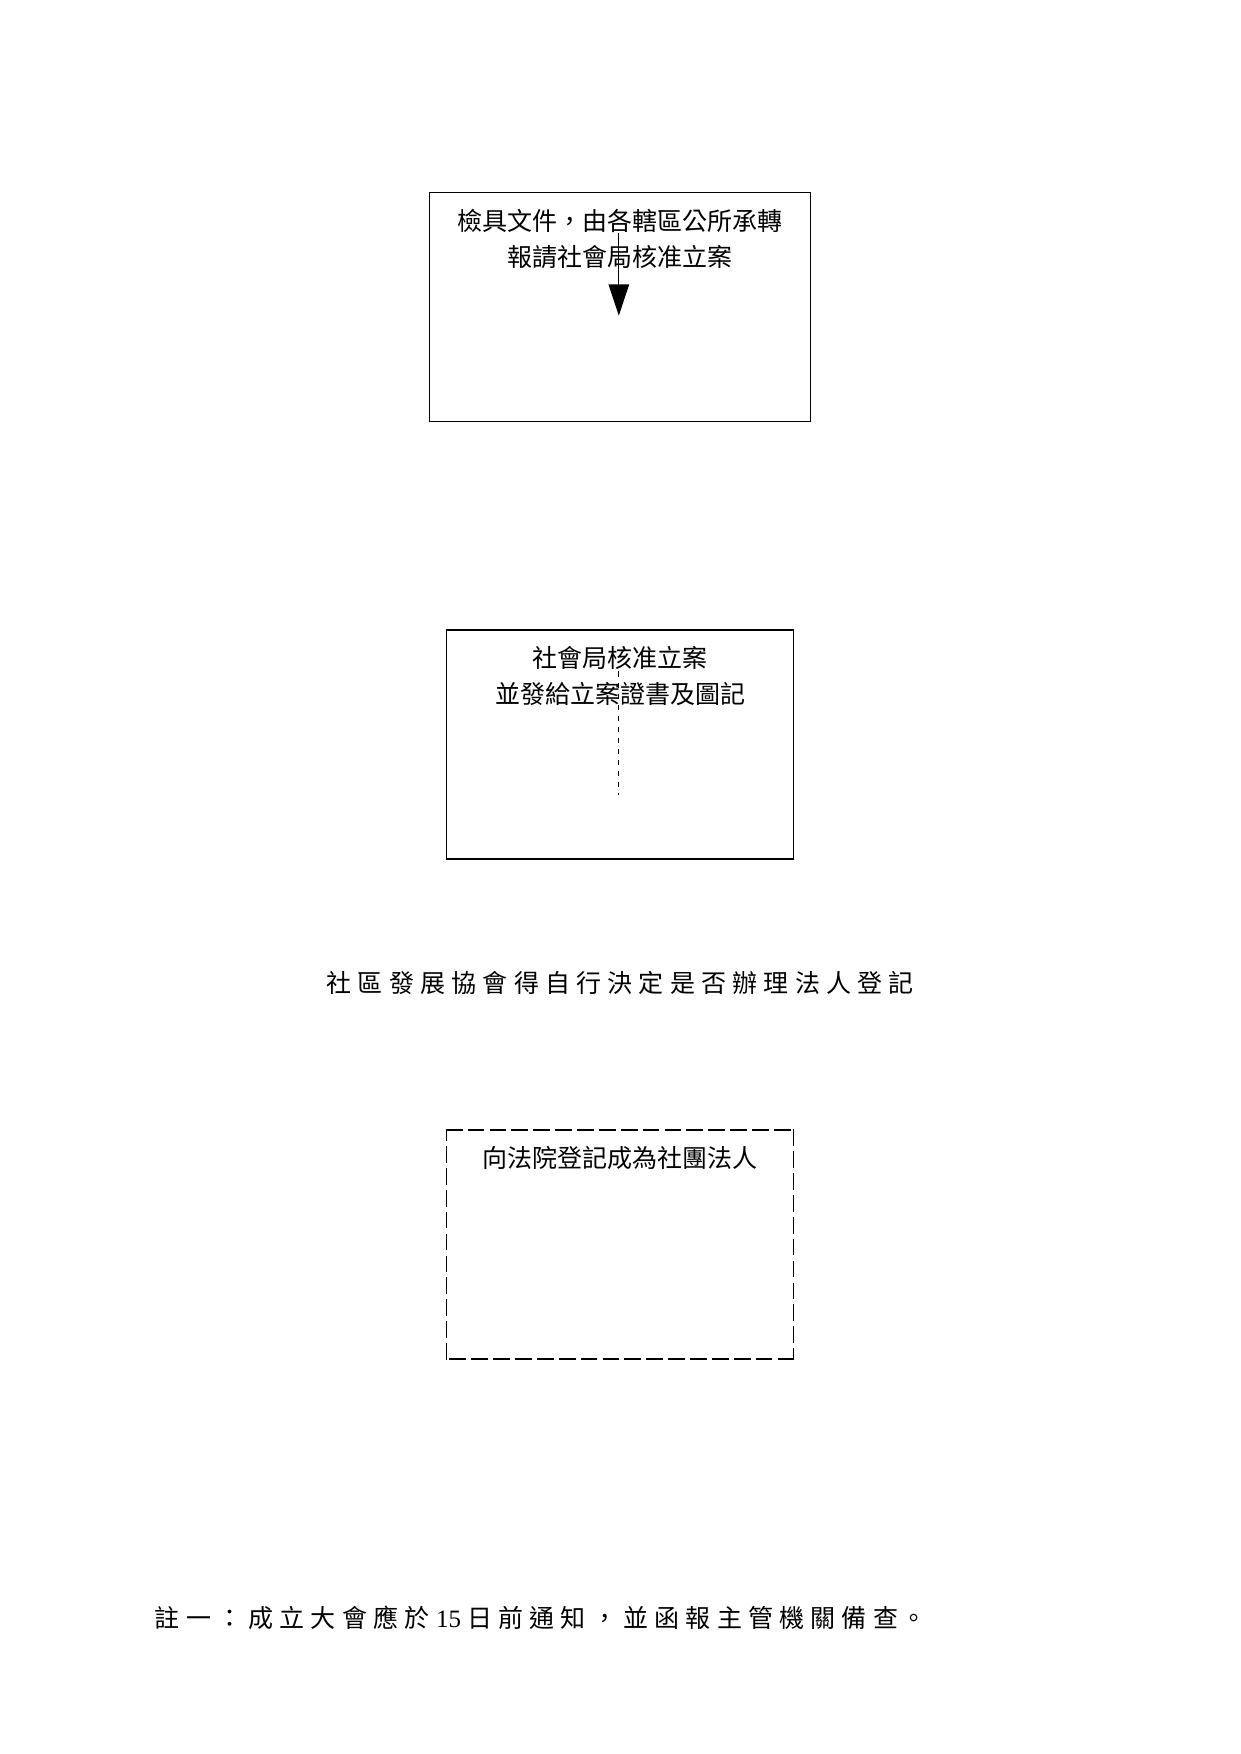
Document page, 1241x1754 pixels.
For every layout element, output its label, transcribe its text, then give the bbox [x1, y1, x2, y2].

text 並發給立案證書及圖記 [462, 675, 778, 711]
text 報請社會局核准立案 [445, 237, 618, 273]
text 向法院登記成為社團法人 [462, 1138, 778, 1175]
text 社會局核准立案 [462, 638, 778, 675]
text 註一：成立大會應於15日前通知，並函報主管機關備查。 [145, 1564, 1120, 1627]
text 報請社會局核准立案 [619, 237, 795, 273]
text 社區發展協會得自行決定是否辦理法人登記 [120, 939, 1120, 1002]
text 檢具文件，由各轄區公所承轉 [445, 201, 795, 237]
